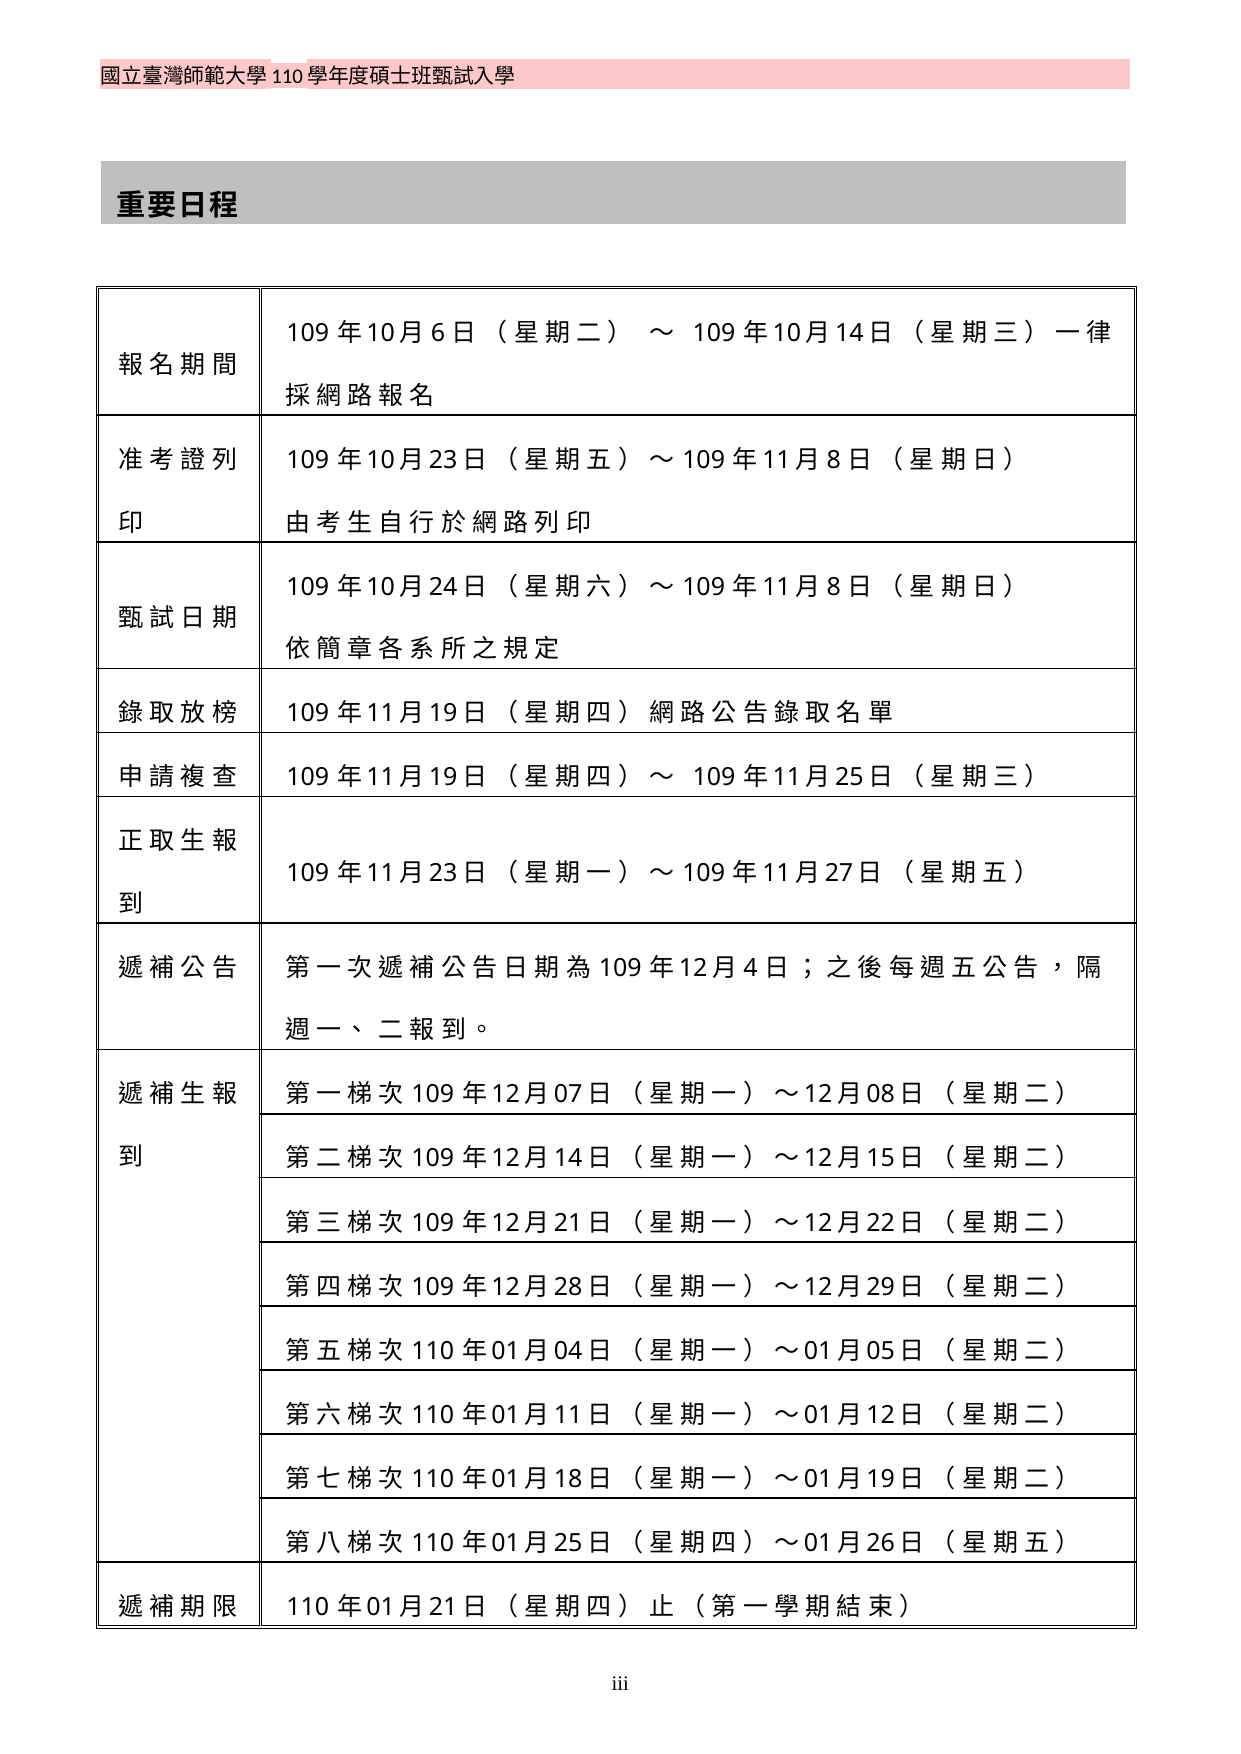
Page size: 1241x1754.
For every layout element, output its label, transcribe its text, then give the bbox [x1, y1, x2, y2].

table_cell 110年01月21日（星期四）止（第一學期結束） [262, 1563, 1134, 1625]
table_cell 109年11月23日（星期一）～109年11月27日（星期五） [262, 797, 1134, 922]
table_cell 第三梯次109年12月21日（星期一）～12月22日（星期二） [262, 1178, 1134, 1241]
table_cell 第二梯次109年12月14日（星期一）～12月15日（星期二） [262, 1115, 1134, 1177]
table_cell 第四梯次109年12月28日（星期一）～12月29日（星期二） [262, 1243, 1134, 1305]
table_cell 遞補公告 [99, 924, 259, 1049]
table_header 109年10月6日（星期二） ～ 109年10月14日（星期三）一律採網路報名 [262, 289, 1134, 414]
table_cell 第五梯次110年01月04日（星期一）～01月05日（星期二） [262, 1307, 1134, 1369]
table_cell 遞補生報到 [99, 1050, 259, 1561]
table_cell 第一梯次109年12月07日（星期一）～12月08日（星期二） [262, 1050, 1134, 1113]
table_cell 109年11月19日（星期四）網路公告錄取名單 [262, 669, 1134, 732]
table_cell 第六梯次110年01月11日（星期一）～01月12日（星期二） [262, 1371, 1134, 1433]
table_cell 准考證列印 [99, 416, 259, 541]
table_cell 遞補期限 [99, 1563, 259, 1625]
table_cell 109年11月19日（星期四）～ 109年11月25日（星期三） [262, 733, 1134, 796]
table_cell 第八梯次110年01月25日（星期四）～01月26日（星期五） [262, 1499, 1134, 1561]
table_cell 申請複查 [99, 733, 259, 796]
table_cell 甄試日期 [99, 543, 259, 667]
table_cell 正取生報到 [99, 797, 259, 922]
table_cell 109年10月24日（星期六）～109年11月8日（星期日） 依簡章各系所之規定 [262, 543, 1134, 667]
table_header 報名期間 [99, 289, 259, 414]
table_header 重要日程 [101, 161, 1126, 224]
table_cell 第七梯次110年01月18日（星期一）～01月19日（星期二） [262, 1435, 1134, 1497]
table_cell 錄取放榜 [99, 669, 259, 732]
table_cell 第一次遞補公告日期為109年12月4日；之後每週五公告，隔週一、二報到。 [262, 924, 1134, 1049]
table_header [68, 99, 1172, 1628]
table_cell 109年10月23日（星期五）～109年11月8日（星期日） 由考生自行於網路列印 [262, 416, 1134, 541]
